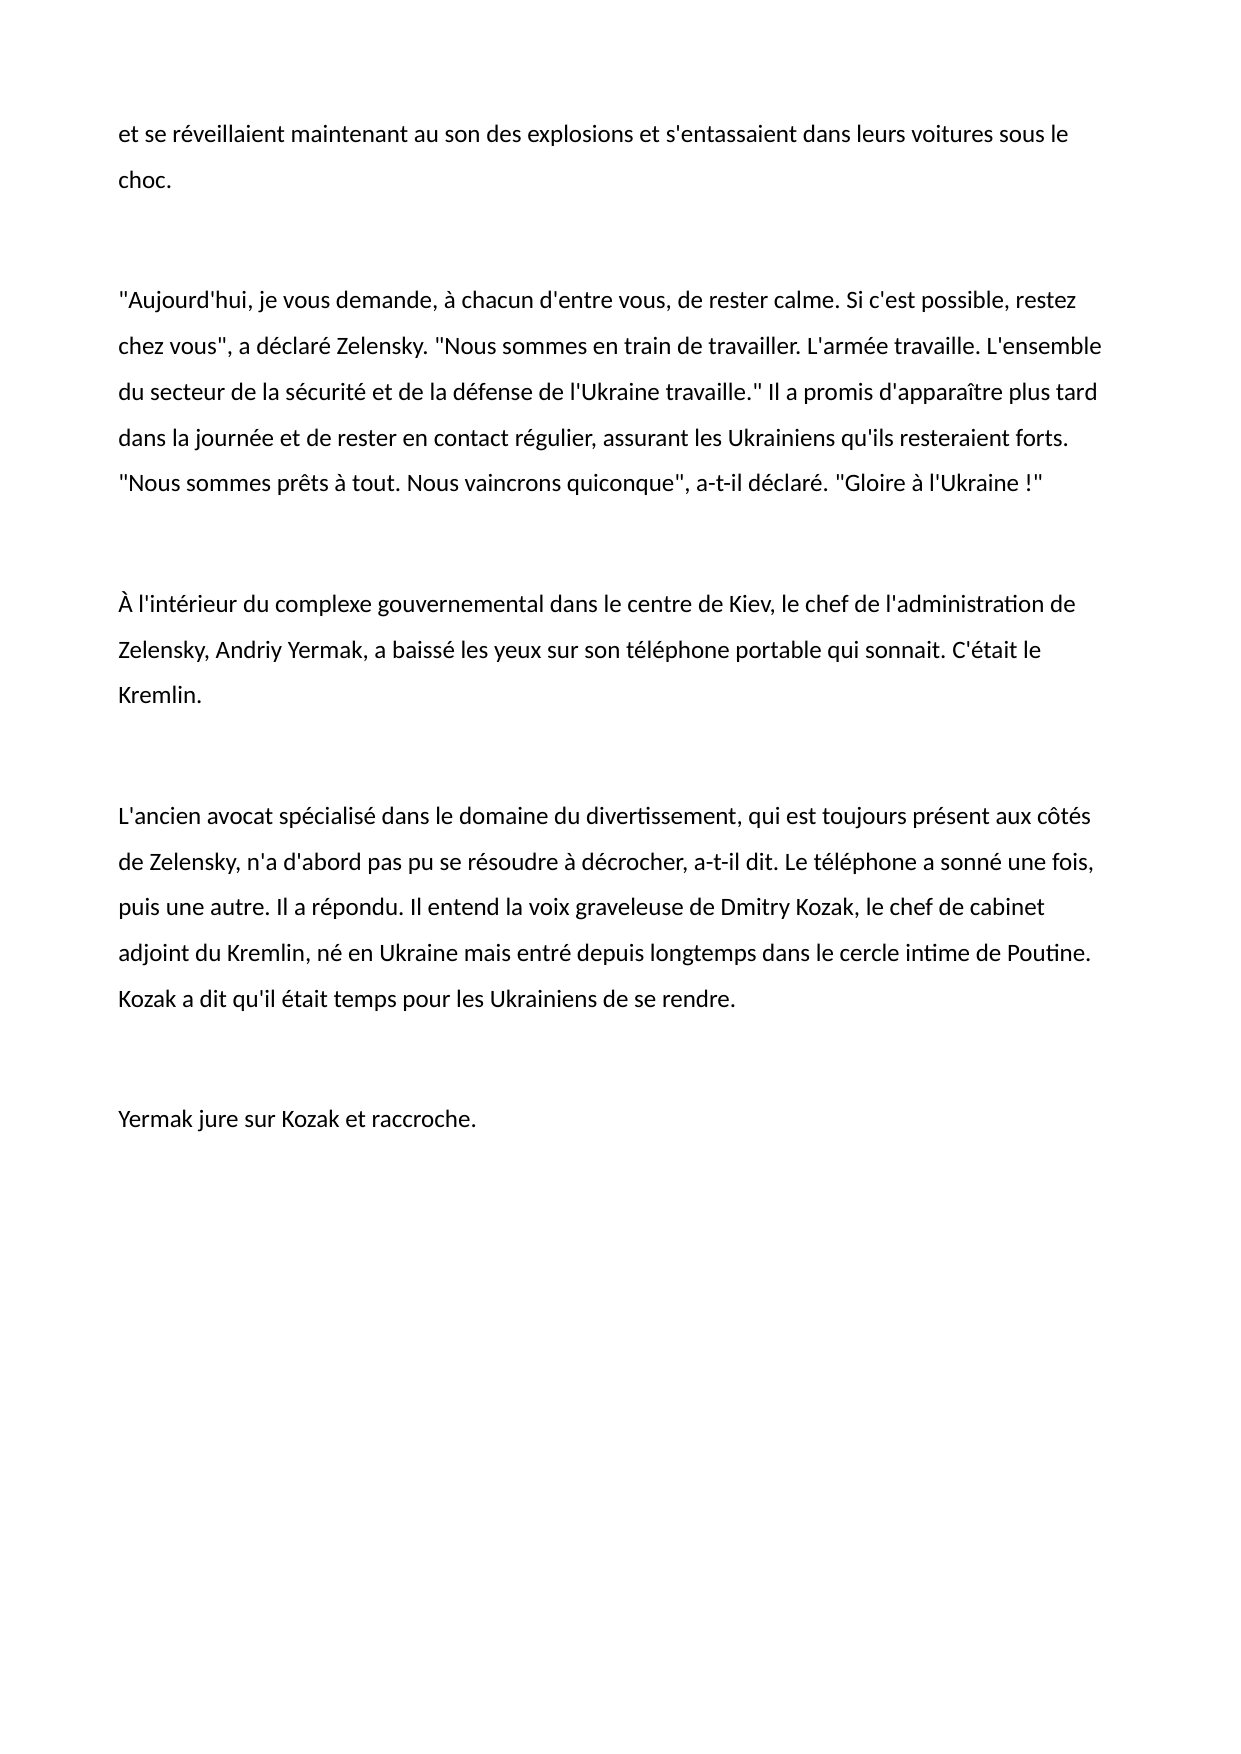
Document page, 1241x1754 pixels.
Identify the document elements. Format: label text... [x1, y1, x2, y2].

text et se réveillaient maintenant au son des explosions et s'entassaient dans leurs voitures sous le choc. [118, 118, 1122, 194]
text "Aujourd'hui, je vous demande, à chacun d'entre vous, de rester calme. Si c'est possible, restez chez vous", a déclaré Zelensky. "Nous sommes en train de travailler. L'armée travaille. L'ensemble du secteur de la sécurité et de la défense de l'Ukraine travaille." Il a promis d'apparaître plus tard dans la journée et de rester en contact régulier, assurant les Ukrainiens qu'ils resteraient forts. "Nous sommes prêts à tout. Nous vaincrons quiconque", a-t-il déclaré. "Gloire à l'Ukraine !" [118, 284, 1122, 498]
text L'ancien avocat spécialisé dans le domaine du divertissement, qui est toujours présent aux côtés de Zelensky, n'a d'abord pas pu se résoudre à décrocher, a-t-il dit. Le téléphone a sonné une fois, puis une autre. Il a répondu. Il entend la voix graveleuse de Dmitry Kozak, le chef de cabinet adjoint du Kremlin, né en Ukraine mais entré depuis longtemps dans le cercle intime de Poutine. Kozak a dit qu'il était temps pour les Ukrainiens de se rendre. [118, 800, 1122, 1013]
text À l'intérieur du complexe gouvernemental dans le centre de Kiev, le chef de l'administration de Zelensky, Andriy Yermak, a baissé les yeux sur son téléphone portable qui sonnait. C'était le Kremlin. [118, 588, 1122, 710]
text Yermak jure sur Kozak et raccroche. [118, 1104, 1122, 1134]
